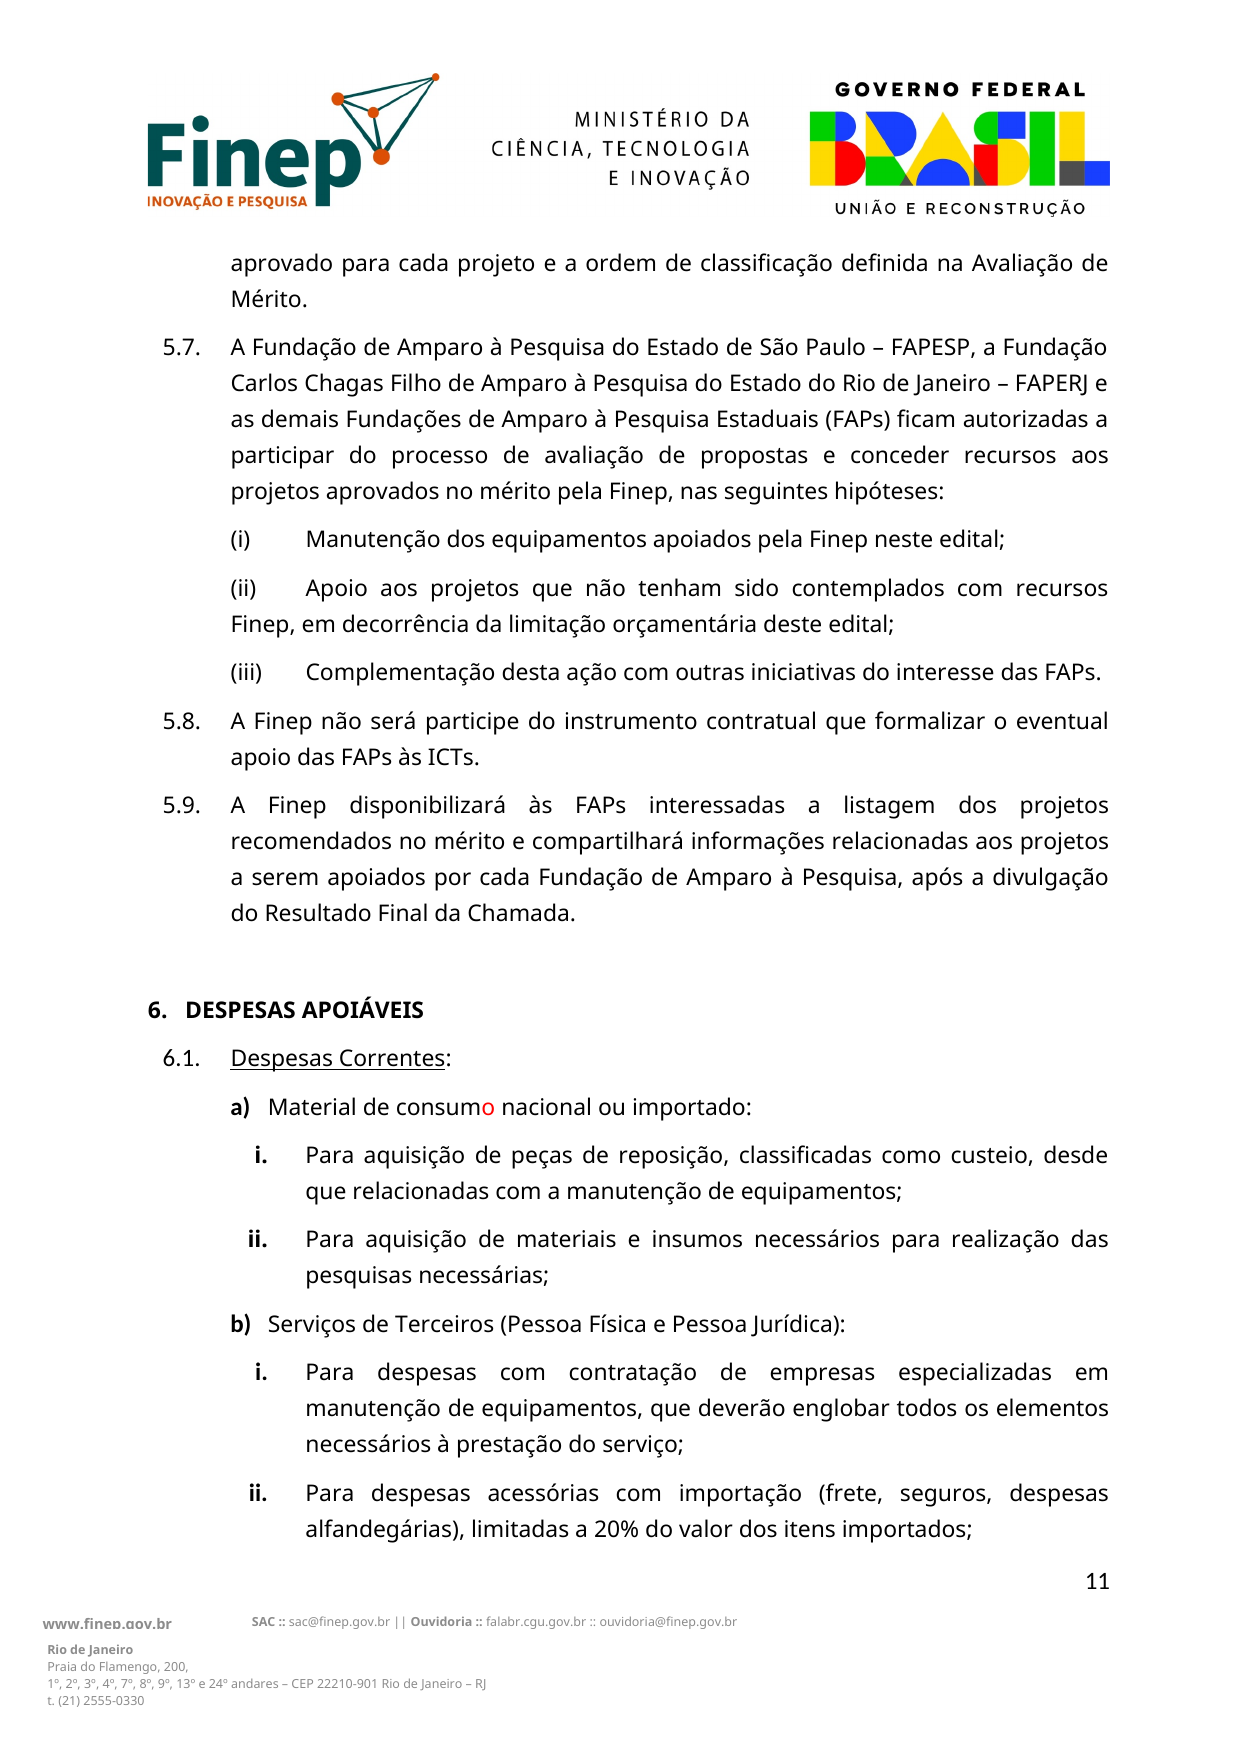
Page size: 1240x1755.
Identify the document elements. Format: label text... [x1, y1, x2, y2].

list (ii) Apoio aos projetos que não tenham sido contemplados com recursos Finep, em decorrência da limitação orçamentária deste edital; [230, 572, 1110, 639]
list A Finep disponibilizará às FAPs interessadas a listagem dos projetos recomendados no mérito e compartilhará informações relacionadas aos projetos a serem apoiados por cada Fundação de Amparo à Pesquisa, após a divulgação do Resultado Final da Chamada. [162, 789, 1110, 928]
list (i) Manutenção dos equipamentos apoiados pela Finep neste edital; [230, 523, 1110, 555]
list Para despesas com contratação de empresas especializadas em manutenção de equipamentos, que deverão englobar todos os elementos necessários à prestação do serviço; [268, 1356, 1110, 1459]
list Para aquisição de materiais e insumos necessários para realização das pesquisas necessárias; [268, 1223, 1110, 1291]
list (iii) Complementação desta ação com outras iniciativas do interesse das FAPs. [230, 656, 1110, 687]
list Para despesas acessórias com importação (frete, seguros, despesas alfandegárias), limitadas a 20% do valor dos itens importados; [268, 1477, 1110, 1544]
list A Fundação de Amparo à Pesquisa do Estado de São Paulo – FAPESP, a Fundação Carlos Chagas Filho de Amparo à Pesquisa do Estado do Rio de Janeiro – FAPERJ e as demais Fundações de Amparo à Pesquisa Estaduais (FAPs) ficam autorizadas a participar do processo de avaliação de propostas e conceder recursos aos projetos aprovados no mérito pela Finep, nas seguintes hipóteses: [162, 331, 1110, 506]
list aprovado para cada projeto e a ordem de classificação definida na Avaliação de Mérito. [162, 247, 1110, 314]
list Serviços de Terceiros (Pessoa Física e Pessoa Jurídica): [230, 1308, 1110, 1339]
list DESPESAS APOIÁVEIS [148, 994, 1110, 1025]
list Material de consumo nacional ou importado: [230, 1091, 1110, 1122]
list A Finep não será participe do instrumento contratual que formalizar o eventual apoio das FAPs às ICTs. [162, 705, 1110, 772]
list Para aquisição de peças de reposição, classificadas como custeio, desde que relacionadas com a manutenção de equipamentos; [268, 1139, 1110, 1206]
list Despesas Correntes: [162, 1042, 1110, 1073]
